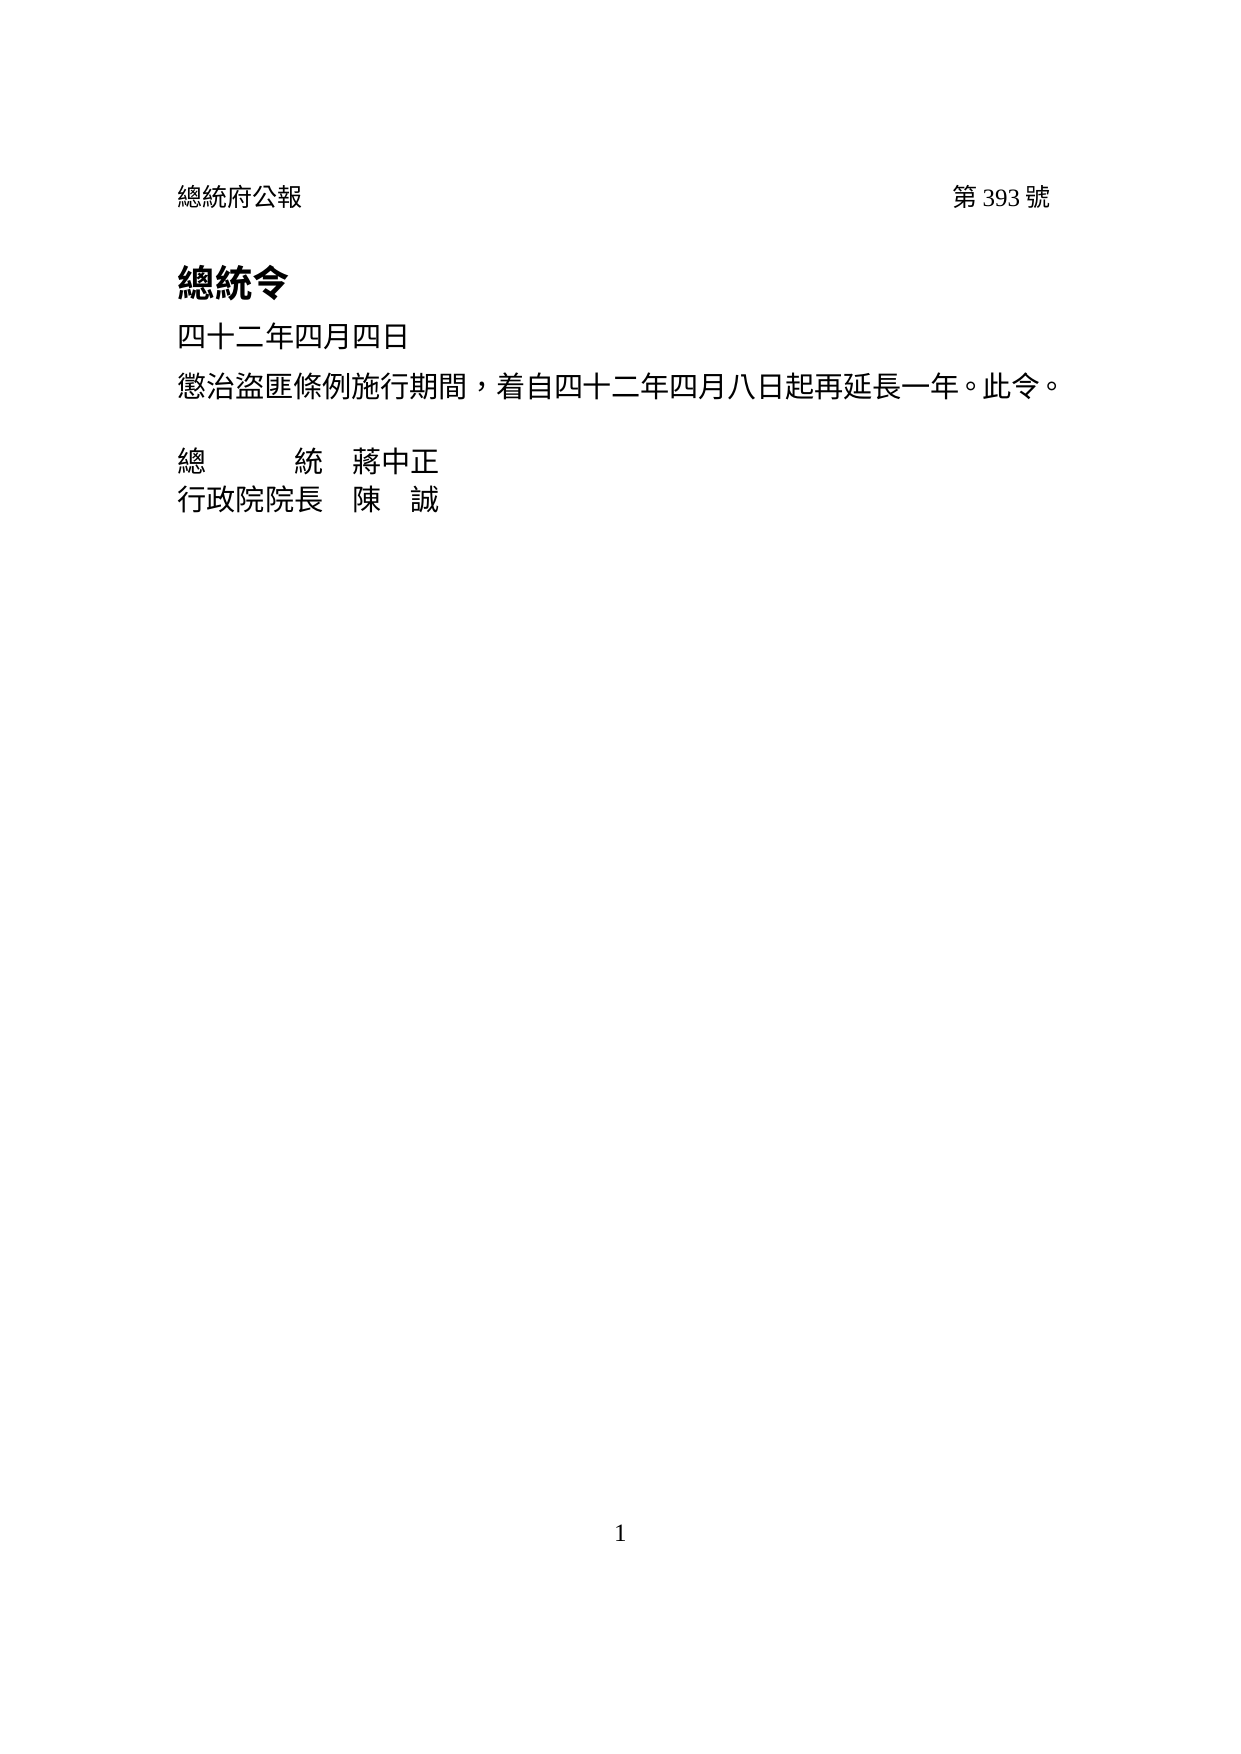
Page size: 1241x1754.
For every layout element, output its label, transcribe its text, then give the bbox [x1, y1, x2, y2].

text 總統令 [177, 266, 1063, 305]
text 行政院院長 陳 誠 [177, 480, 1063, 518]
text 四十二年四月四日 [177, 318, 1063, 355]
text 懲治盜匪條例施行期間，着自四十二年四月八日起再延長一年。此令。 [177, 368, 1063, 405]
text 總 統 蔣中正 [177, 443, 1063, 480]
